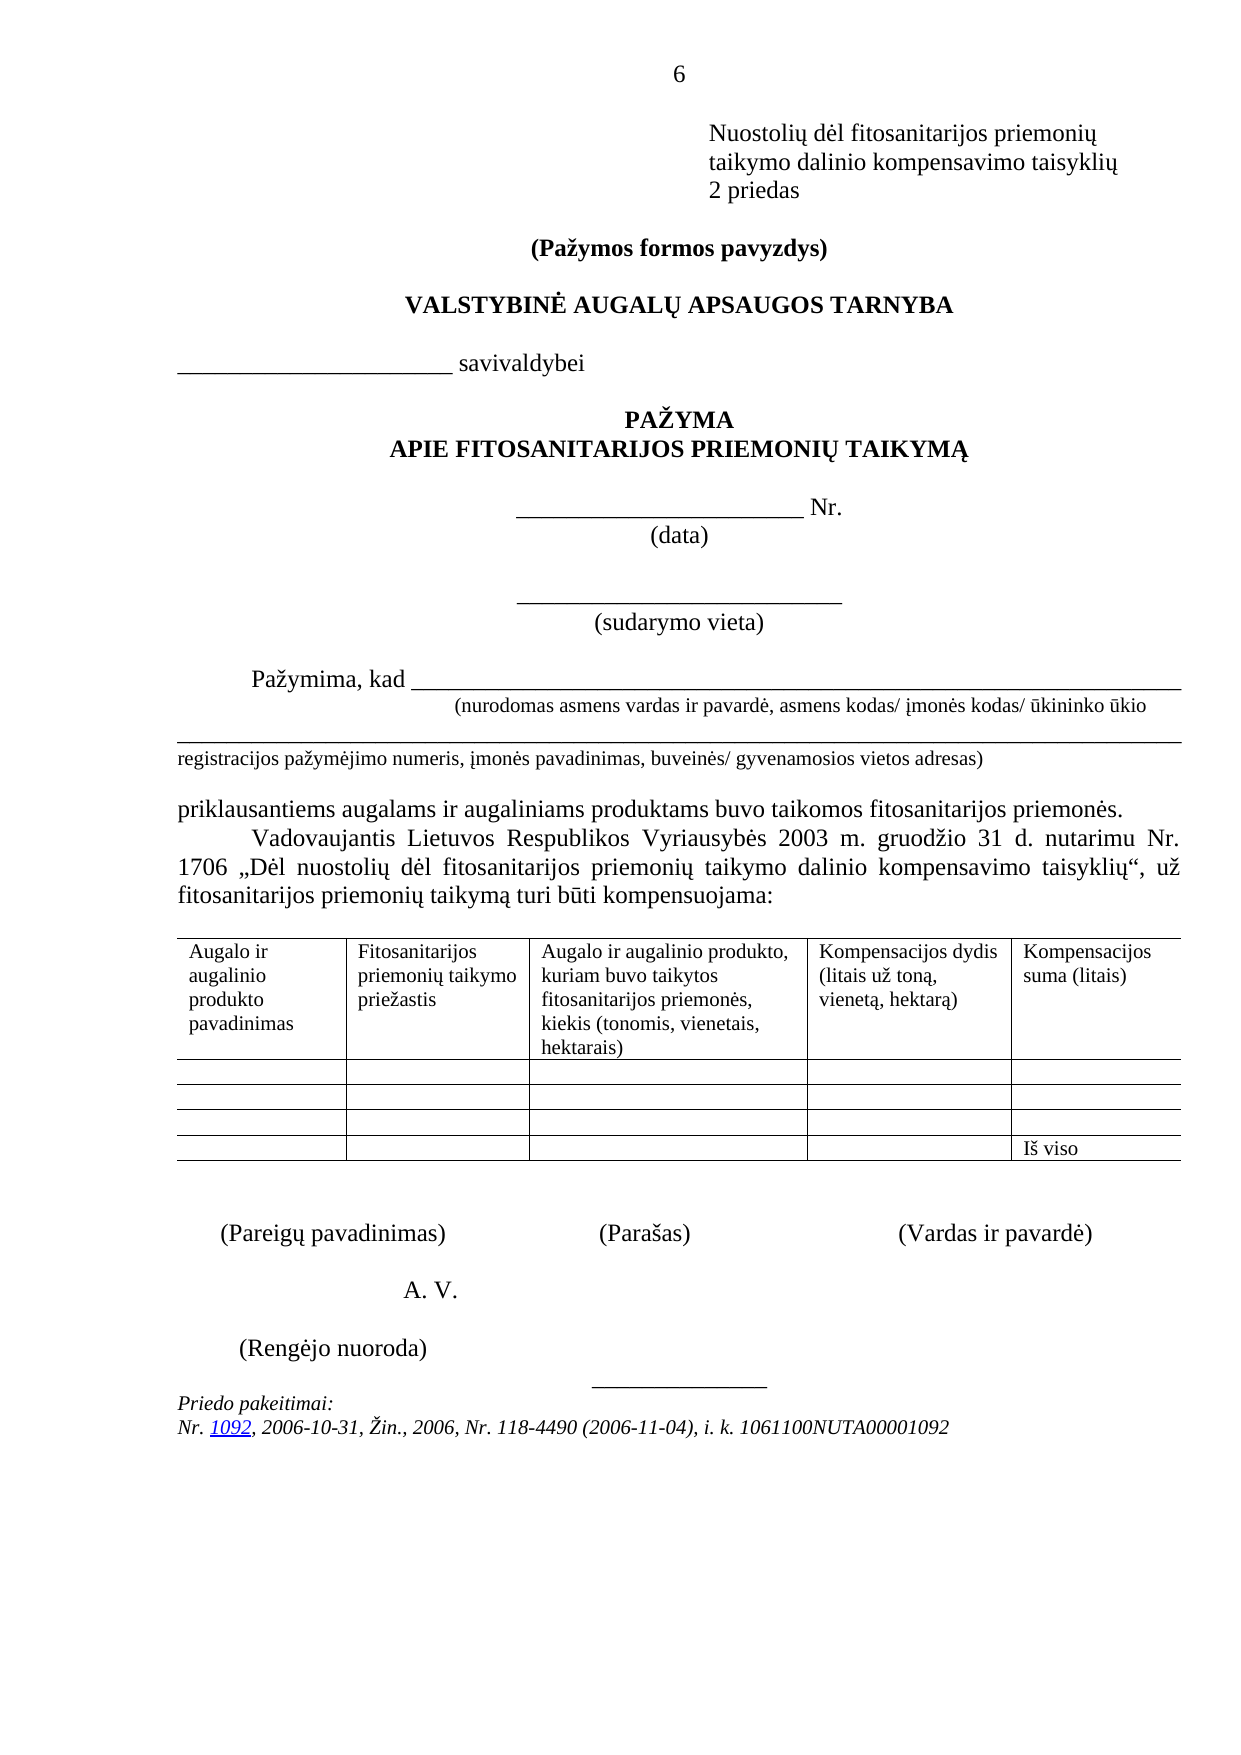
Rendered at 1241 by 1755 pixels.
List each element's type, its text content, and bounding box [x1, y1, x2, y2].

text registracijos pažymėjimo numeris, įmonės pavadinimas, buveinės/ gyvenamosios vietos adresas) [177, 746, 1181, 770]
text Pažymima, kad [177, 664, 1181, 693]
table_cell [808, 1110, 1011, 1134]
table_cell [1012, 1060, 1181, 1084]
text (sudarymo vieta) [177, 607, 1181, 636]
table_header Augalo ir augalinio produkto, kuriam buvo taikytos fitosanitarijos priemonės, kiekis (tonomis, vienetais, hektarais) [530, 939, 807, 1059]
table_cell [808, 1060, 1011, 1084]
text (nurodomas asmens vardas ir pavardė, asmens kodas/ įmonės kodas/ ūkininko ūkio [177, 693, 1181, 717]
text ______________________ savivaldybei [177, 348, 1181, 377]
text (data) [177, 521, 1181, 549]
text Priedo pakeitimai: [177, 1391, 1181, 1415]
table_cell [347, 1085, 529, 1109]
table_cell [177, 1060, 346, 1084]
text VALSTYBINĖ AUGALŲ APSAUGOS TARNYBA [177, 291, 1181, 319]
text priklausantiems augalams ir augaliniams produktams buvo taikomos fitosanitarijos priemonės. [177, 794, 1181, 823]
text Nuostolių dėl fitosanitarijos priemonių [709, 118, 1181, 147]
text Vadovaujantis Lietuvos Respublikos Vyriausybės 2003 m. gruodžio 31 d. nutarimu Nr. 1706 „Dėl nuostolių dėl fitosanitarijos priemonių taikymo dalinio kompensavimo taisyklių“, už fitosanitarijos priemonių taikymą turi būti kompensuojama: [177, 823, 1181, 909]
table_cell [177, 1110, 346, 1134]
text 2 priedas [177, 176, 1181, 204]
table_cell [1012, 1110, 1181, 1134]
table_cell Iš viso [1012, 1136, 1181, 1159]
table_cell [347, 1060, 529, 1084]
text (Pažymos formos pavyzdys) [177, 233, 1181, 262]
text PAŽYMA [177, 406, 1181, 434]
table_cell [347, 1110, 529, 1134]
text (Rengėjo nuoroda) [177, 1333, 1181, 1362]
table_cell [530, 1060, 807, 1084]
table_cell [347, 1136, 529, 1159]
text __________________________ [177, 578, 1181, 607]
text APIE FITOSANITARIJOS PRIEMONIŲ TAIKYMĄ [177, 434, 1181, 463]
table_cell [177, 1085, 346, 1109]
table_cell [530, 1110, 807, 1134]
table_header Kompensacijos dydis (litais už toną, vienetą, hektarą) [808, 939, 1011, 1059]
table_header Augalo ir augalinio produkto pavadinimas [177, 939, 346, 1059]
text ______________ [177, 1362, 1181, 1391]
table_header Kompensacijos suma (litais) [1012, 939, 1181, 1059]
table_cell [1012, 1085, 1181, 1109]
table_cell [530, 1136, 807, 1159]
text (Pareigų pavadinimas) (Parašas) (Vardas ir pavardė) [177, 1218, 1181, 1247]
text A. V. [177, 1276, 1181, 1304]
table_header Fitosanitarijos priemonių taikymo priežastis [347, 939, 529, 1059]
table_cell [808, 1136, 1011, 1159]
text Nr. 1092, 2006-10-31, Žin., 2006, Nr. 118-4490 (2006-11-04), i. k. 1061100NUTA00001092 [177, 1415, 1181, 1439]
table_cell [808, 1085, 1011, 1109]
table_cell [177, 1136, 346, 1159]
table_cell [530, 1085, 807, 1109]
text taikymo dalinio kompensavimo taisyklių [177, 147, 1181, 176]
text _______________________ Nr. [177, 492, 1181, 521]
